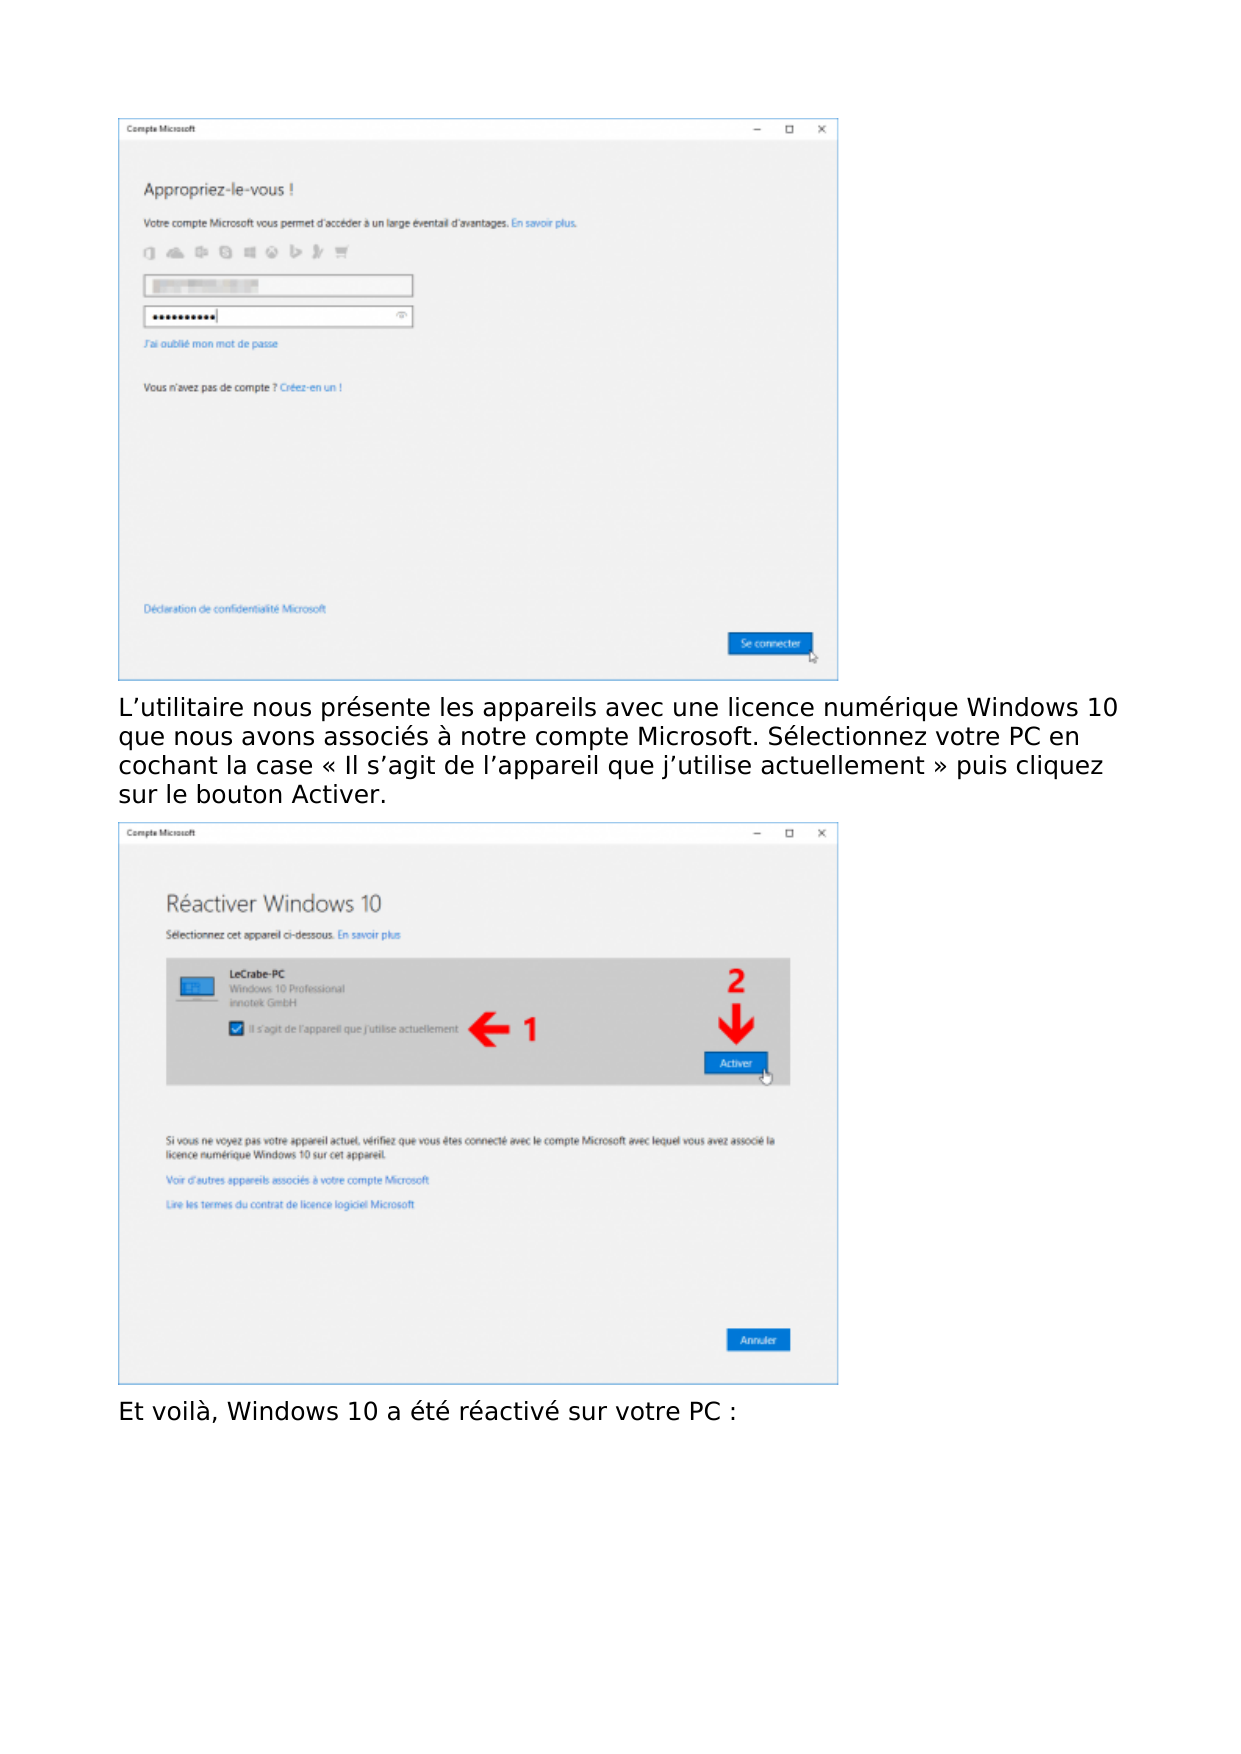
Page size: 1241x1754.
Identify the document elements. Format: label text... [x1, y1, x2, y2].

picture [118, 118, 839, 681]
picture [118, 822, 839, 1385]
text Et voilà, Windows 10 a été réactivé sur votre PC : [118, 1397, 1122, 1426]
text L’utilitaire nous présente les appareils avec une licence numérique Windows 10 que nous avons associés à notre compte Microsoft. Sélectionnez votre PC en cochant la case « Il s’agit de l’appareil que j’utilise actuellement » puis cliquez sur le bouton Activer. [118, 693, 1122, 810]
